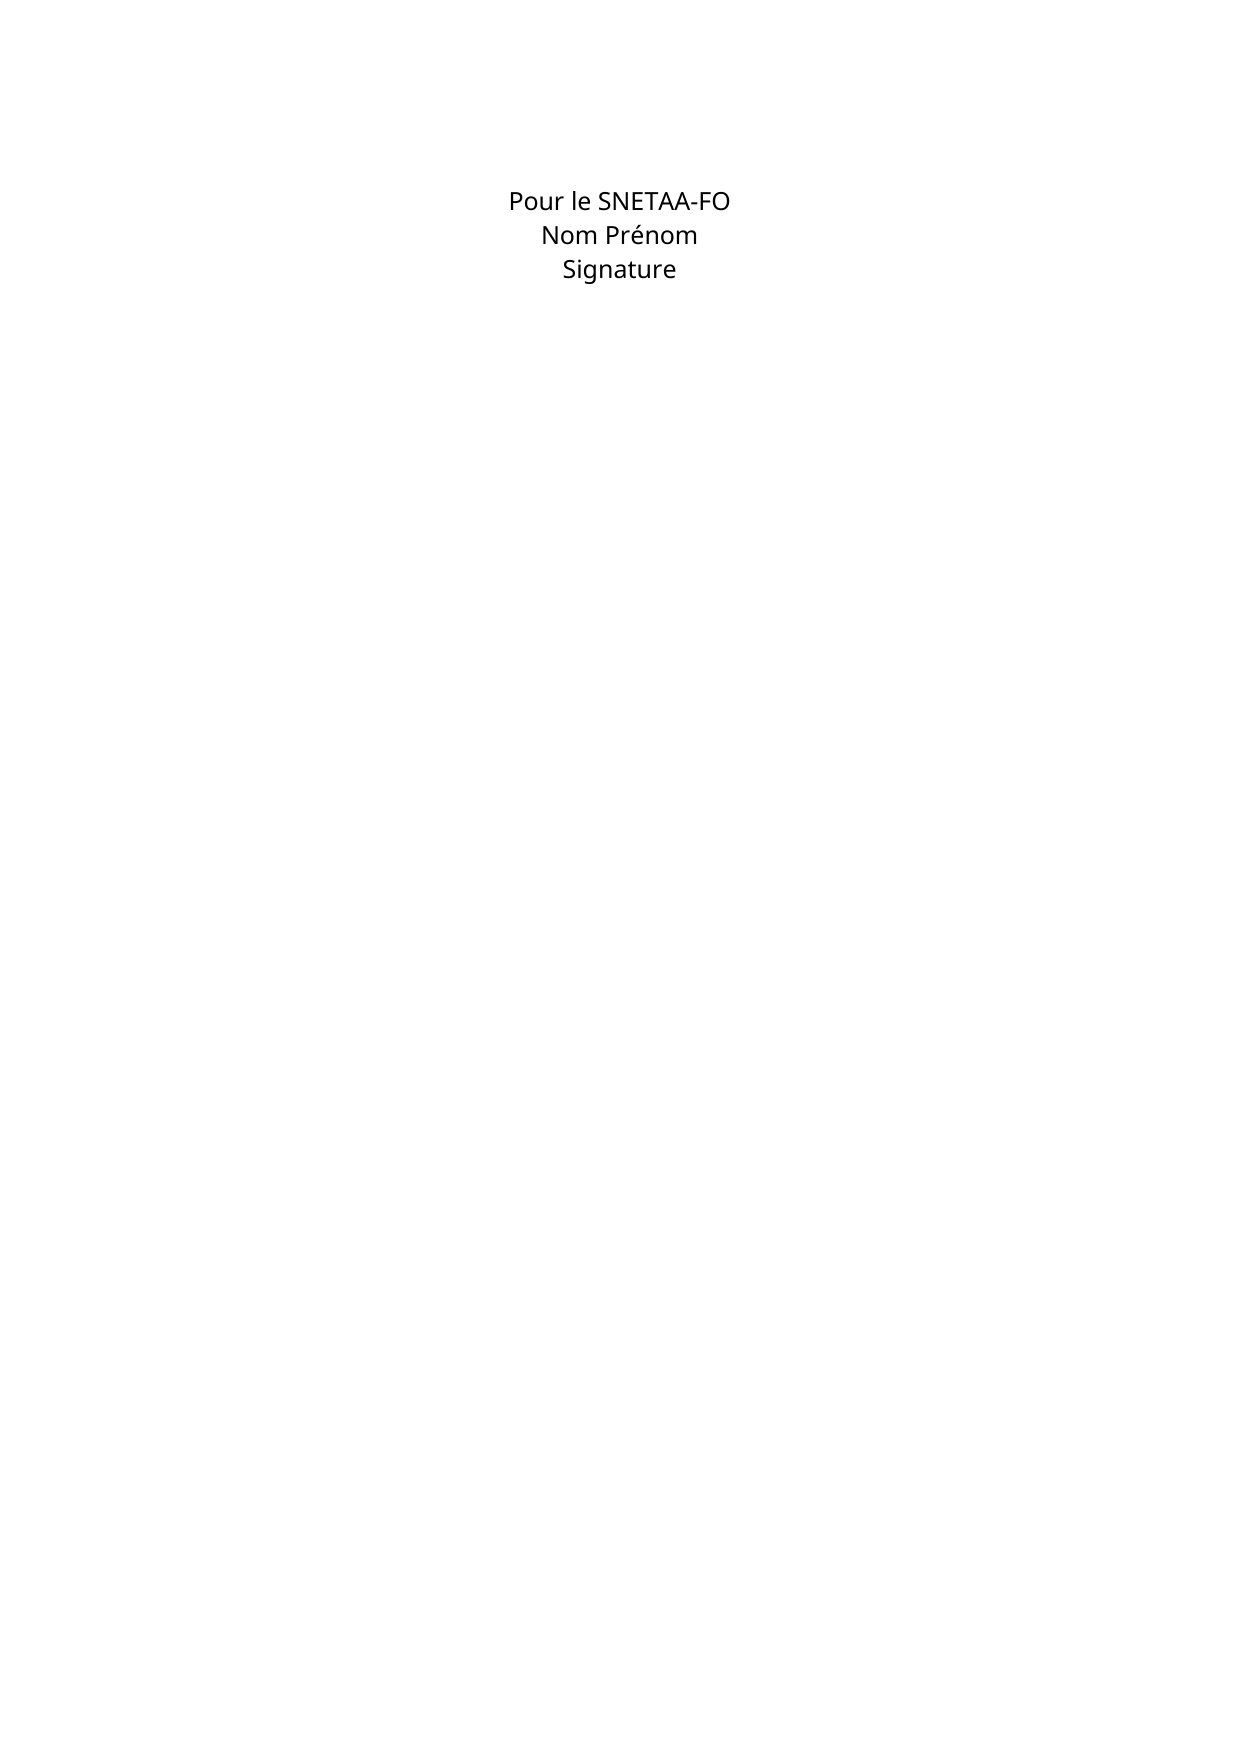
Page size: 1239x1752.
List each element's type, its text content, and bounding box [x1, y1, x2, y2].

text Nom Prénom [187, 218, 1051, 252]
text Pour le SNETAA-FO [187, 184, 1051, 218]
text Signature [187, 252, 1051, 286]
